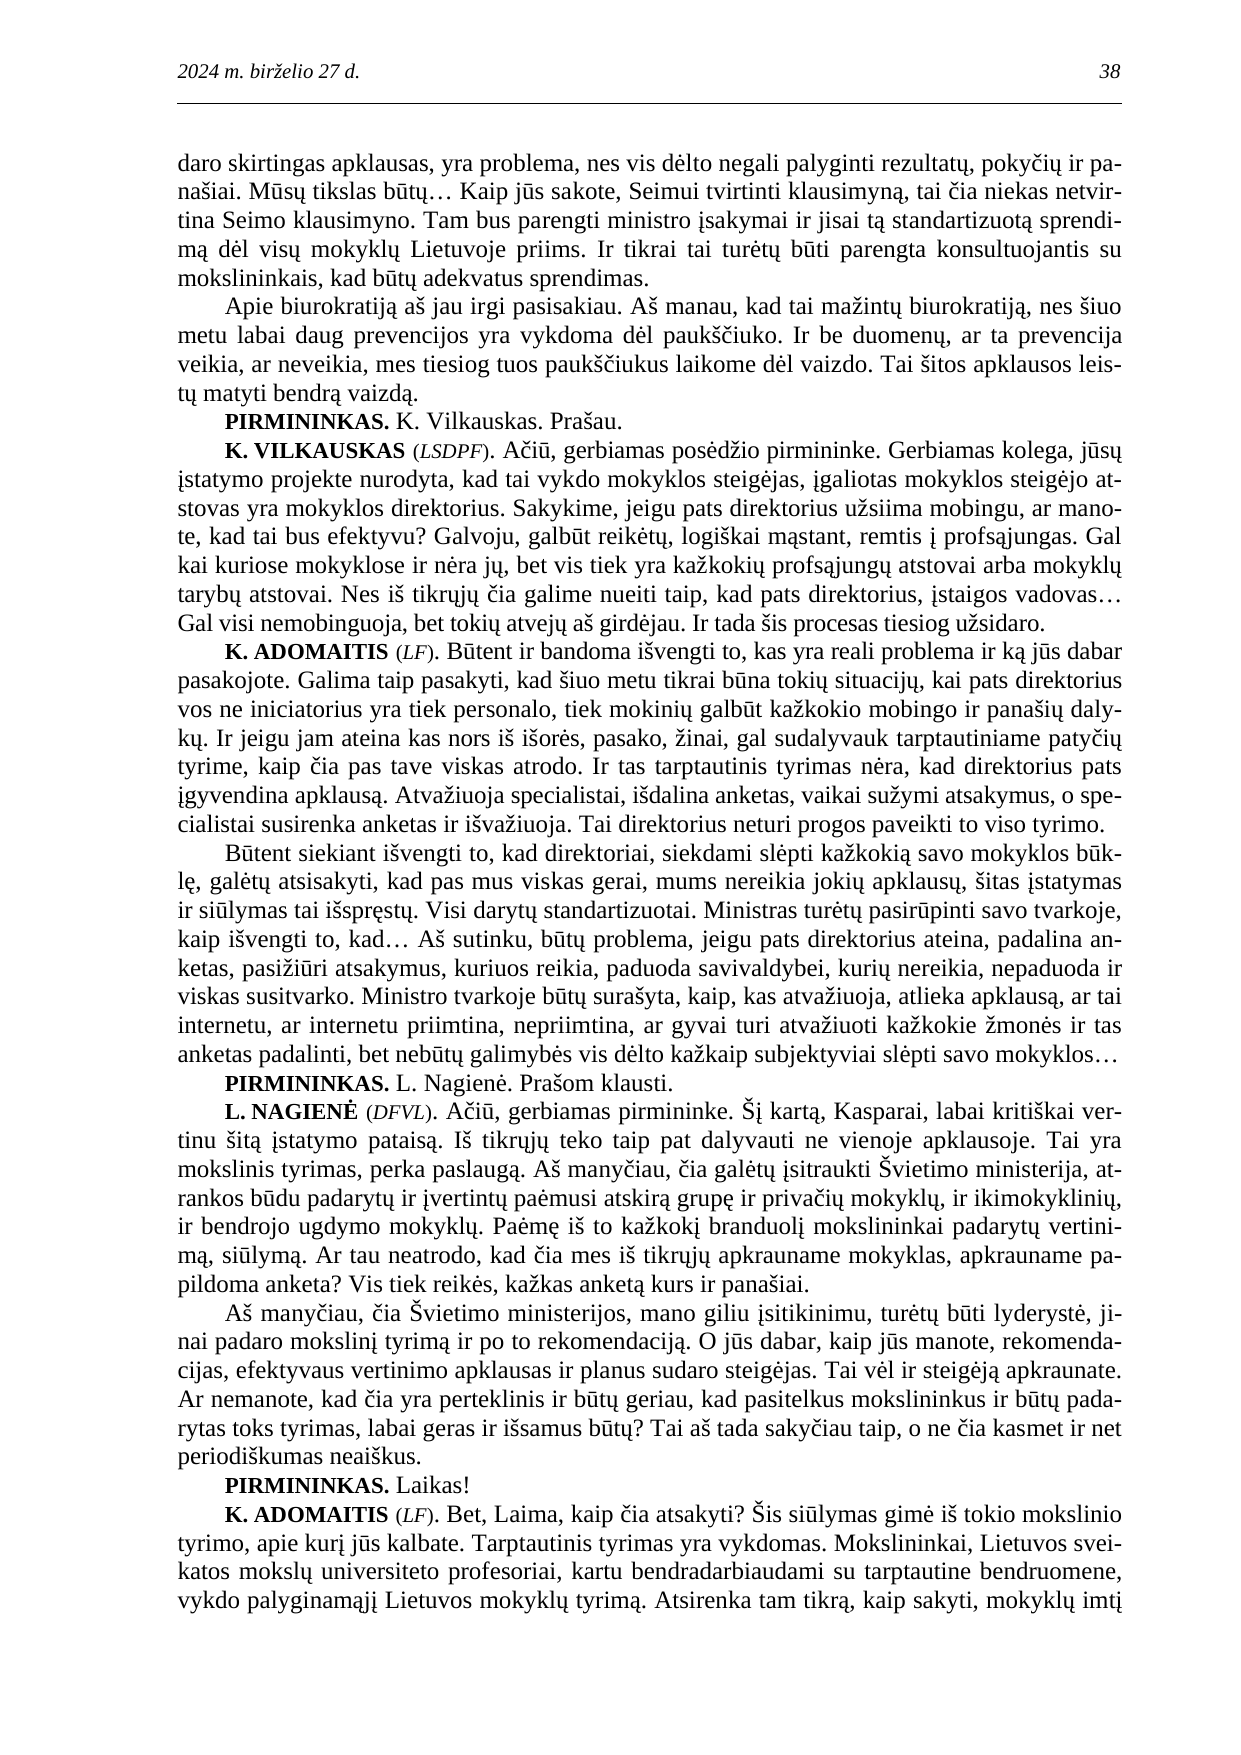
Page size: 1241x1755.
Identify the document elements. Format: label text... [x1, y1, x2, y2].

text PIRMININKAS. K. Vil­kaus­kas. Pra­šau. [177, 406, 1122, 435]
text Bū­tent sie­kiant iš­veng­ti to, kad di­rek­to­riai, siek­da­mi slėp­ti kaž­ko­kią sa­vo mo­kyk­los būk­lę, ga­lė­tų at­si­sa­ky­ti, kad pas mus vis­kas ge­rai, mums ne­rei­kia jo­kių ap­klau­sų, ši­tas įsta­ty­mas ir siū­ly­mas tai iš­spręs­tų. Vi­si da­ry­tų stan­dar­ti­zuo­tai. Mi­nist­ras tu­rė­tų pa­si­rū­pin­ti sa­vo tvar­ko­je, kaip iš­veng­ti to, kad… Aš su­tin­ku, bū­tų pro­ble­ma, jei­gu pats di­rek­to­rius at­ei­na, pa­da­li­na an­ke­tas, pa­si­žiū­ri at­sa­ky­mus, ku­riuos rei­kia, pa­duo­da sa­vi­val­dy­bei, ku­rių ne­rei­kia, ne­pa­duo­da ir vis­kas su­si­tvar­ko. Mi­nist­ro tvar­ko­je bū­tų su­ra­šy­ta, kaip, kas at­va­žiuo­ja, at­lie­ka ap­klau­są, ar tai in­ter­ne­tu, ar in­ter­ne­tu pri­im­ti­na, ne­pri­im­ti­na, ar gy­vai tu­ri at­va­žiuo­ti kaž­ko­kie žmo­nės ir tas an­ke­tas pa­da­lin­ti, bet ne­bū­tų ga­li­my­bės vis dėl­to kaž­kaip sub­jek­ty­viai slėp­ti sa­vo mo­kyk­los… [177, 838, 1122, 1068]
text Aš ma­ny­čiau, čia Švie­ti­mo mi­nis­te­ri­jos, ma­no gi­liu įsi­ti­ki­ni­mu, tu­rė­tų bū­ti ly­de­rys­tė, ji­nai pa­da­ro moks­li­nį ty­ri­mą ir po to re­ko­men­da­ci­ją. O jūs da­bar, kaip jūs ma­no­te, re­ko­men­da­ci­jas, efek­ty­vaus ver­ti­ni­mo ap­klau­sas ir pla­nus su­da­ro stei­gė­jas. Tai vėl ir stei­gė­ją ap­krau­na­te. Ar ne­ma­no­te, kad čia yra per­tek­li­nis ir bū­tų ge­riau, kad pa­si­tel­kus moks­li­nin­kus ir bū­tų pa­da­ry­tas toks ty­ri­mas, la­bai ge­ras ir iš­sa­mus bū­tų? Tai aš ta­da sa­ky­čiau taip, o ne čia kas­met ir net pe­ri­odiš­ku­mas ne­aiš­kus. [177, 1298, 1122, 1470]
text PIRMININKAS. Lai­kas! [177, 1470, 1122, 1499]
text Apie biu­ro­kratiją aš jau ir­gi pa­si­sa­kiau. Aš ma­nau, kad tai ma­žin­tų biu­ro­kratiją, nes šiuo me­tu la­bai daug pre­ven­ci­jos yra vyk­do­ma dėl paukš­čiu­ko. Ir be duo­me­nų, ar ta pre­ven­ci­ja vei­kia, ar ne­vei­kia, mes tie­siog tuos paukš­čiu­kus lai­ko­me dėl vaiz­do. Tai ši­tos ap­klau­sos leis­tų ma­ty­ti ben­drą vaiz­dą. [177, 291, 1122, 406]
text L. NAGIENĖ (DFVL). Ačiū, ger­bia­mas pir­mi­nin­ke. Šį kar­tą, Kas­pa­rai, la­bai kri­tiš­kai ver­ti­nu ši­tą įsta­ty­mo pa­tai­są. Iš tik­rų­jų te­ko taip pat da­ly­vau­ti ne vie­no­je ap­klau­so­je. Tai yra moks­li­nis ty­ri­mas, per­ka pa­slau­gą. Aš ma­ny­čiau, čia ga­lė­tų įsi­trauk­ti Švie­ti­mo mi­nis­te­ri­ja, at­ran­kos bū­du pa­da­rytų ir įver­tin­tų pa­ė­mu­si at­ski­rą gru­pę ir pri­va­čių mo­kyk­lų, ir iki­mo­kyk­li­nių, ir ben­dro­jo ug­dy­mo mo­kyk­lų. Pa­ė­mę iš to kaž­ko­kį bran­duo­lį moks­li­nin­kai pa­da­ry­tų ver­ti­ni­mą, siū­ly­mą. Ar tau ne­at­ro­do, kad čia mes iš tik­rų­jų ap­krau­na­me mo­kyk­las, ap­krau­na­me pa­pil­do­ma an­ke­ta? Vis tiek rei­kės, kaž­kas an­ke­tą kurs ir pa­na­šiai. [177, 1096, 1122, 1298]
text K. ADOMAITIS (LF). Bet, Lai­ma, kaip čia at­sa­ky­ti? Šis siū­ly­mas gi­mė iš to­kio moks­li­nio ty­ri­mo, apie ku­rį jūs kal­ba­te. Tarp­tau­ti­nis ty­ri­mas yra vyk­do­mas. Moks­li­nin­kai, Lie­tu­vos svei­ka­tos moks­lų uni­ver­si­te­to pro­fe­so­riai, kar­tu ben­dra­dar­biau­da­mi su tarp­tau­ti­ne ben­druo­me­ne, vyk­do pa­ly­gi­na­mą­jį Lie­tu­vos mo­kyk­lų ty­ri­mą. At­si­ren­ka tam tik­rą, kaip sa­ky­ti, mo­kyk­lų im­tį [177, 1499, 1122, 1614]
text K. ADOMAITIS (LF). Bū­tent ir ban­do­ma iš­veng­ti to, kas yra re­a­li pro­ble­ma ir ką jūs da­bar pa­sa­ko­jo­te. Ga­li­ma taip pa­sa­ky­ti, kad šiuo me­tu tik­rai bū­na to­kių si­tu­a­ci­jų, kai pats di­rek­to­rius vos ne ini­cia­to­rius yra tiek per­so­na­lo, tiek mo­ki­nių gal­būt kaž­ko­kio mo­bin­go ir pa­na­šių da­ly­kų. Ir jei­gu jam at­ei­na kas nors iš iš­orės, pa­sa­ko, ži­nai, gal su­da­ly­vauk tarp­tau­ti­nia­me pa­ty­čių ty­ri­me, kaip čia pas ta­ve vis­kas at­ro­do. Ir tas tarp­tau­ti­nis ty­ri­mas nė­ra, kad di­rek­to­rius pats įgy­ven­di­na ap­klau­są. At­va­žiuo­ja spe­cia­lis­tai, iš­da­li­na an­ke­tas, vai­kai su­žy­mi at­sa­ky­mus, o spe­cia­lis­tai su­si­ren­ka an­ke­tas ir iš­va­žiuo­ja. Tai di­rek­to­rius ne­tu­ri pro­gos pa­veik­ti to vi­so ty­ri­mo. [177, 636, 1122, 838]
text K. VILKAUSKAS (LSDPF). Ačiū, ger­bia­mas po­sė­džio pir­mi­nin­ke. Ger­bia­mas ko­le­ga, jū­sų įsta­ty­mo pro­jek­te nu­ro­dy­ta, kad tai vyk­do mo­kyk­los stei­gė­jas, įga­lio­tas mo­kyk­los stei­gė­jo at­sto­vas yra mo­kyk­los di­rek­to­rius. Sa­ky­ki­me, jei­gu pats di­rek­to­rius už­si­i­ma mo­bin­gu, ar ma­no­te, kad tai bus efek­ty­vu? Gal­vo­ju, gal­būt rei­kė­tų, lo­giš­kai mąs­tant, rem­tis į prof­są­jun­gas. Gal kai ku­rio­se mo­kyk­lo­se ir nė­ra jų, bet vis tiek yra kaž­ko­kių prof­są­jun­gų at­sto­vai ar­ba mo­kyk­lų ta­ry­bų at­sto­vai. Nes iš tik­rų­jų čia ga­li­me nu­ei­ti taip, kad pats di­rek­to­rius, įstai­gos va­do­vas… Gal vi­si ne­mo­bin­guo­ja, bet to­kių at­ve­jų aš gir­dė­jau. Ir ta­da šis pro­ce­sas tie­siog už­si­da­ro. [177, 435, 1122, 636]
text da­ro skir­tin­gas ap­klau­sas, yra pro­ble­ma, nes vis dėl­to ne­ga­li pa­ly­gin­ti re­zul­ta­tų, po­ky­čių ir pa­na­šiai. Mū­sų tiks­las bū­tų… Kaip jūs sa­ko­te, Sei­mui tvir­tin­ti klau­si­my­ną, tai čia nie­kas ne­tvir­ti­na Sei­mo klau­si­my­no. Tam bus pa­reng­ti mi­nist­ro įsa­ky­mai ir ji­sai tą stan­dar­ti­zuo­tą spren­di­mą dėl vi­sų mo­kyk­lų Lie­tu­vo­je pri­ims. Ir tik­rai tai tu­rė­tų bū­ti pa­reng­ta kon­sul­tuo­jan­tis su moks­li­nin­kais, kad bū­tų adek­va­tus spren­di­mas. [177, 148, 1122, 291]
text PIRMININKAS. L. Na­gie­nė. Pra­šom klaus­ti. [177, 1068, 1122, 1096]
